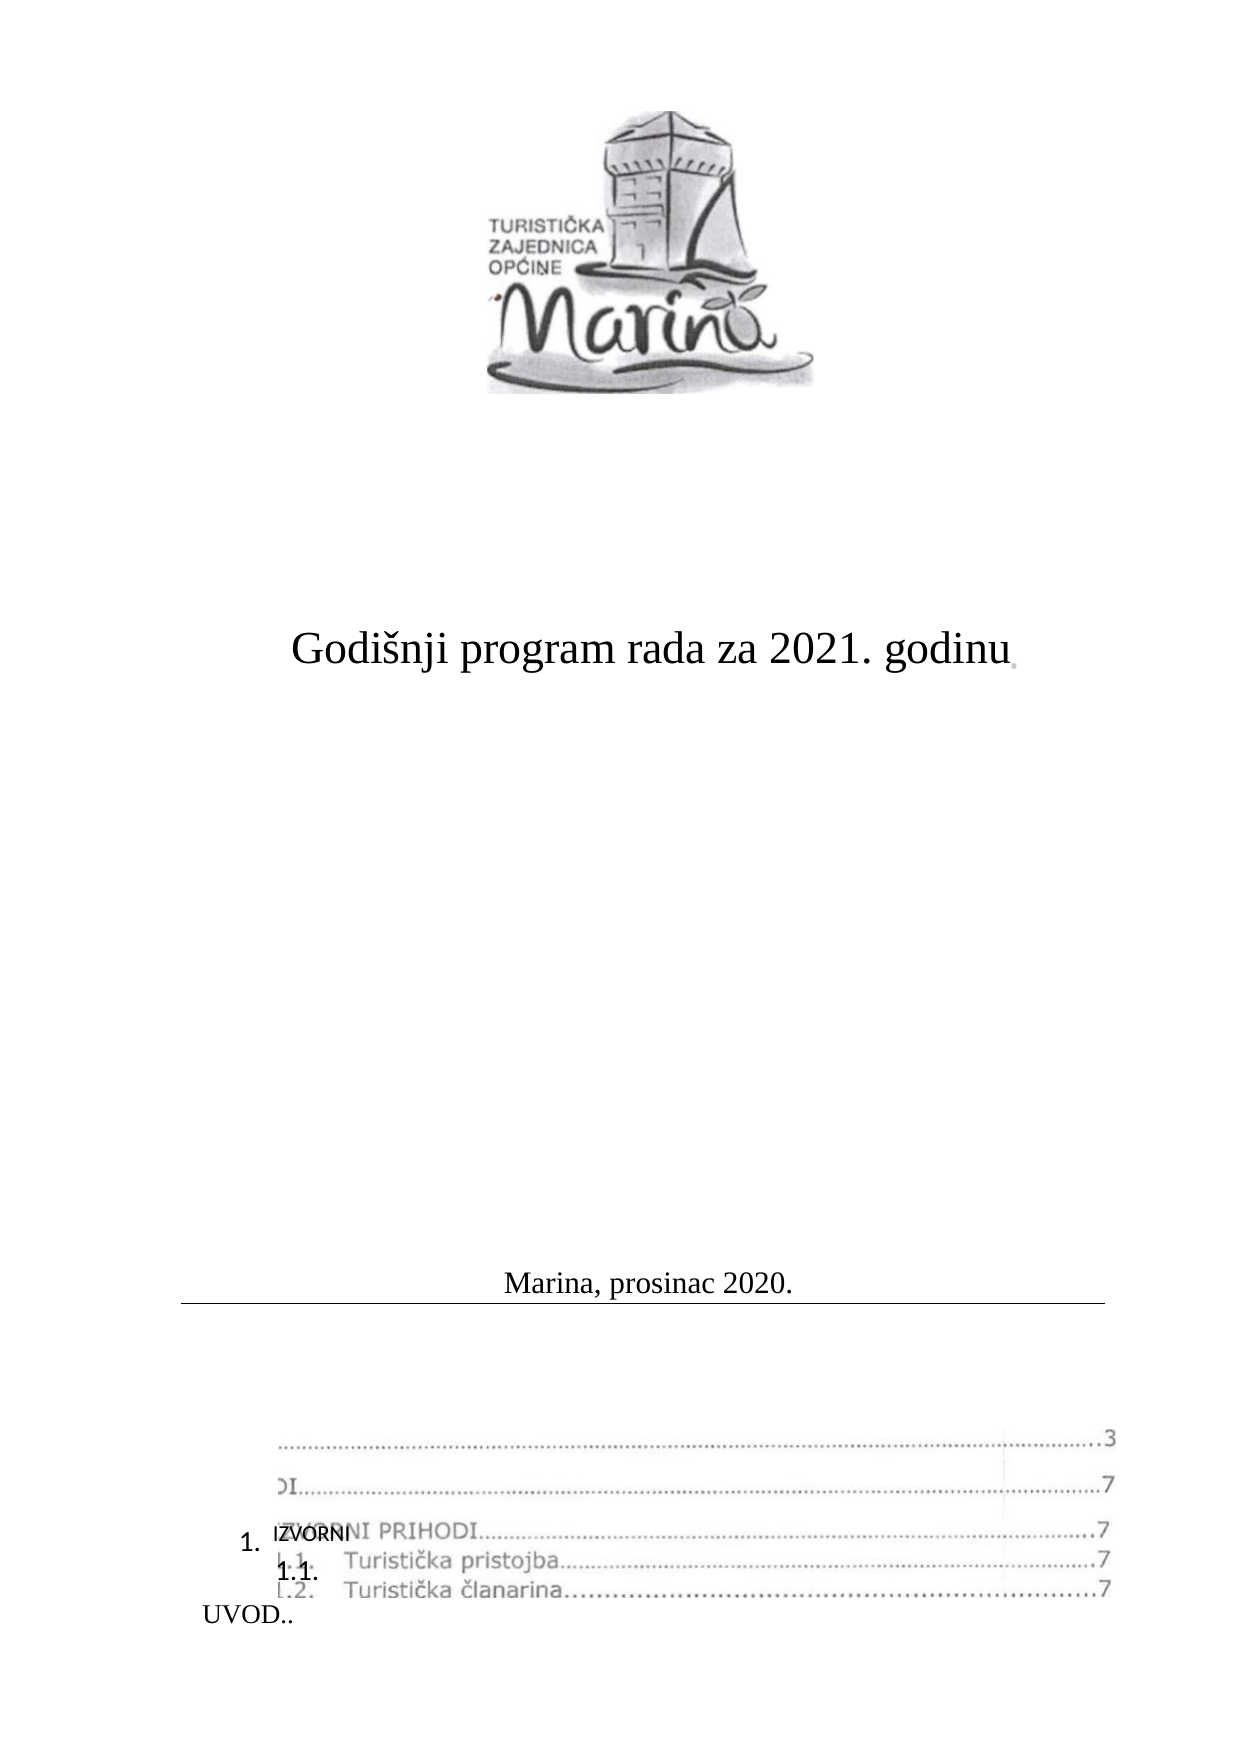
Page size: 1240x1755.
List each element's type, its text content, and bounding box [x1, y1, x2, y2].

text Godišnji program rada za 2021. godinu [291, 621, 1116, 673]
text UVOD.. [202, 1431, 1116, 1629]
text Marina, prosinac 2020. [181, 1264, 1116, 1300]
